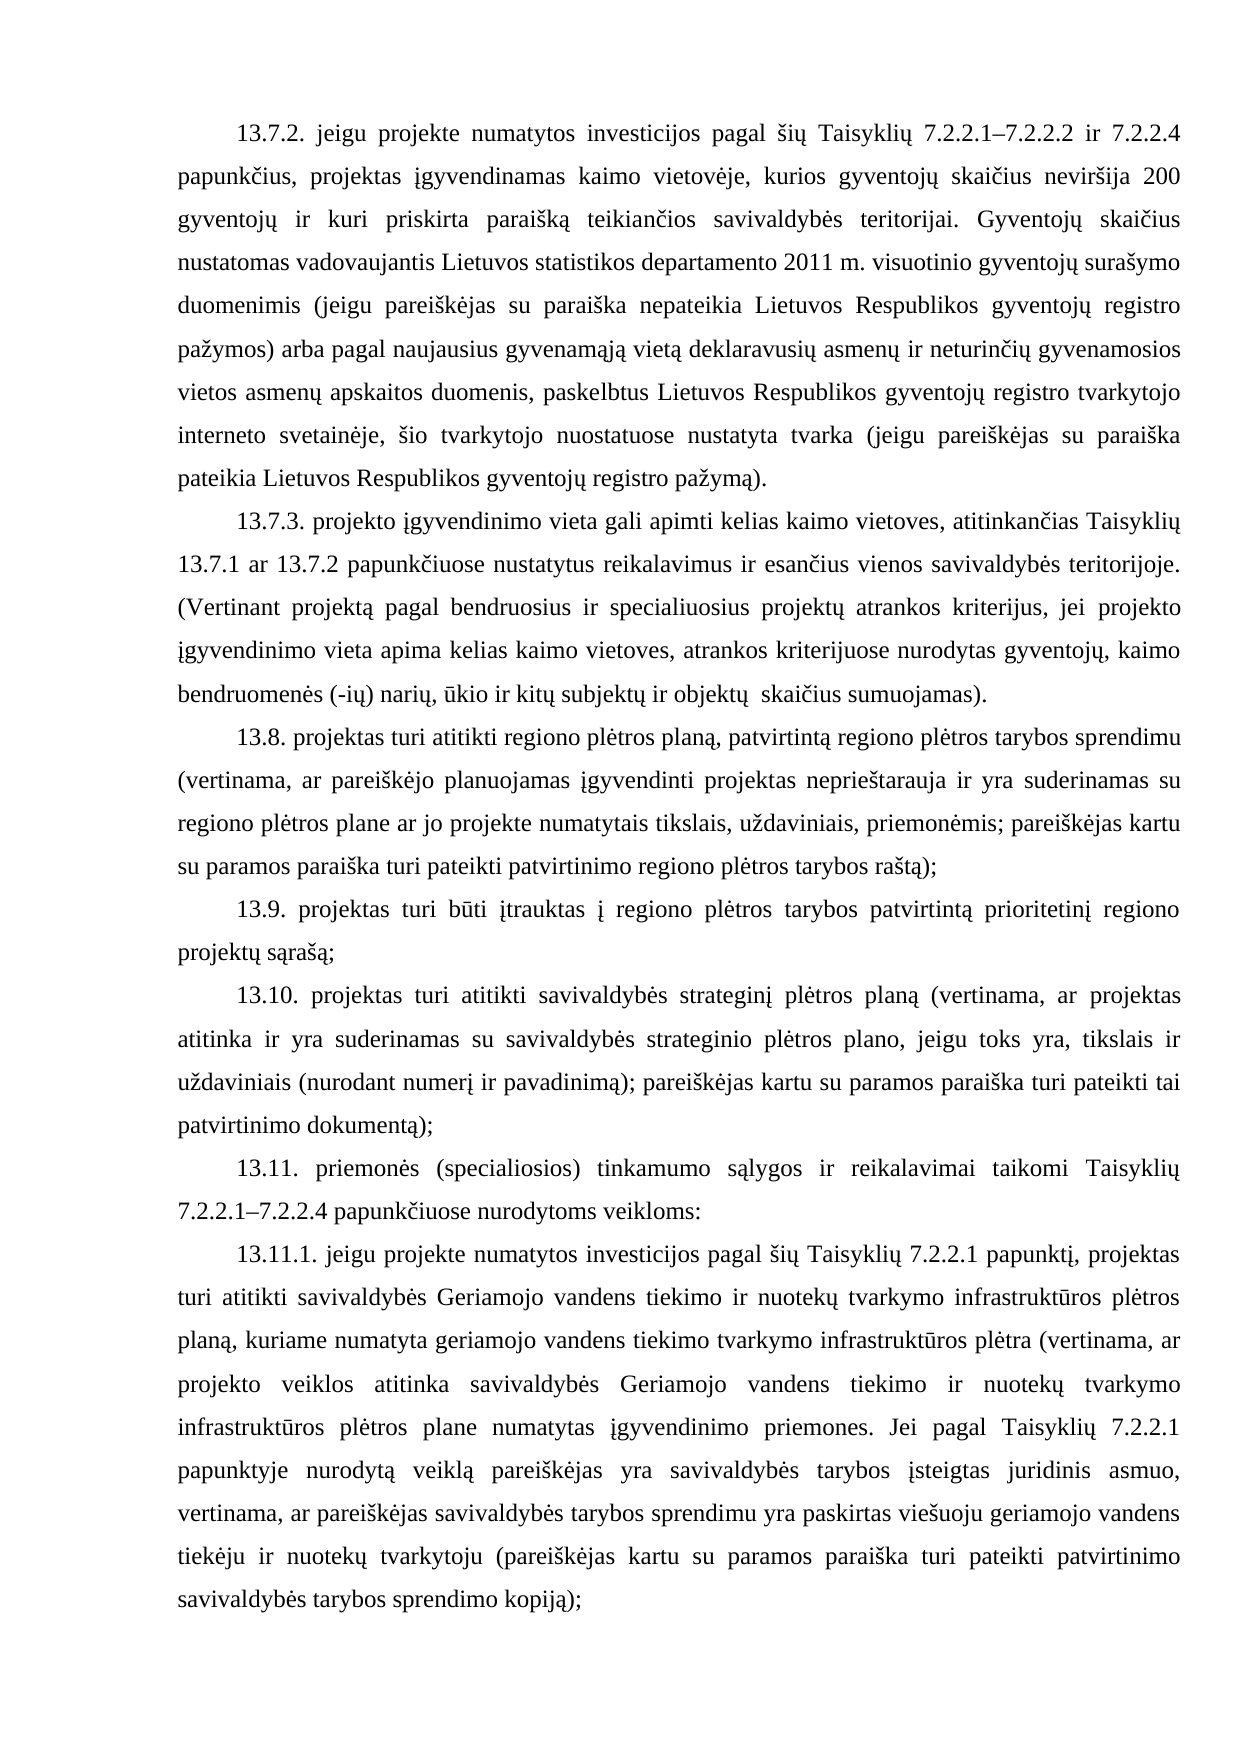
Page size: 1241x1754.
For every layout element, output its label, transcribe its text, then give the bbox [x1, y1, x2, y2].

text 13.9. projektas turi būti įtrauktas į regiono plėtros tarybos patvirtintą prioritetinį regiono projektų sąrašą; [177, 894, 1181, 966]
text 13.7.2. jeigu projekte numatytos investicijos pagal šių Taisyklių 7.2.2.1–7.2.2.2 ir 7.2.2.4 papunkčius, projektas įgyvendinamas kaimo vietovėje, kurios gyventojų skaičius neviršija 200 gyventojų ir kuri priskirta paraišką teikiančios savivaldybės teritorijai. Gyventojų skaičius nustatomas vadovaujantis Lietuvos statistikos departamento 2011 m. visuotinio gyventojų surašymo duomenimis (jeigu pareiškėjas su paraiška nepateikia Lietuvos Respublikos gyventojų registro pažymos) arba pagal naujausius gyvenamąją vietą deklaravusių asmenų ir neturinčių gyvenamosios vietos asmenų apskaitos duomenis, paskelbtus Lietuvos Respublikos gyventojų registro tvarkytojo interneto svetainėje, šio tvarkytojo nuostatuose nustatyta tvarka (jeigu pareiškėjas su paraiška pateikia Lietuvos Respublikos gyventojų registro pažymą). [177, 118, 1181, 492]
text 13.8. projektas turi atitikti regiono plėtros planą, patvirtintą regiono plėtros tarybos sprendimu (vertinama, ar pareiškėjo planuojamas įgyvendinti projektas neprieštarauja ir yra suderinamas su regiono plėtros plane ar jo projekte numatytais tikslais, uždaviniais, priemonėmis; pareiškėjas kartu su paramos paraiška turi pateikti patvirtinimo regiono plėtros tarybos raštą); [177, 722, 1181, 880]
text 13.11. priemonės (specialiosios) tinkamumo sąlygos ir reikalavimai taikomi Taisyklių 7.2.2.1–7.2.2.4 papunkčiuose nurodytoms veikloms: [177, 1153, 1181, 1225]
text 13.7.3. projekto įgyvendinimo vieta gali apimti kelias kaimo vietoves, atitinkančias Taisyklių 13.7.1 ar 13.7.2 papunkčiuose nustatytus reikalavimus ir esančius vienos savivaldybės teritorijoje. (Vertinant projektą pagal bendruosius ir specialiuosius projektų atrankos kriterijus, jei projekto įgyvendinimo vieta apima kelias kaimo vietoves, atrankos kriterijuose nurodytas gyventojų, kaimo bendruomenės (-ių) narių, ūkio ir kitų subjektų ir objektų skaičius sumuojamas). [177, 506, 1181, 707]
text 13.10. projektas turi atitikti savivaldybės strateginį plėtros planą (vertinama, ar projektas atitinka ir yra suderinamas su savivaldybės strateginio plėtros plano, jeigu toks yra, tikslais ir uždaviniais (nurodant numerį ir pavadinimą); pareiškėjas kartu su paramos paraiška turi pateikti tai patvirtinimo dokumentą); [177, 981, 1181, 1139]
text 13.11.1. jeigu projekte numatytos investicijos pagal šių Taisyklių 7.2.2.1 papunktį, projektas turi atitikti savivaldybės Geriamojo vandens tiekimo ir nuotekų tvarkymo infrastruktūros plėtros planą, kuriame numatyta geriamojo vandens tiekimo tvarkymo infrastruktūros plėtra (vertinama, ar projekto veiklos atitinka savivaldybės Geriamojo vandens tiekimo ir nuotekų tvarkymo infrastruktūros plėtros plane numatytas įgyvendinimo priemones. Jei pagal Taisyklių 7.2.2.1 papunktyje nurodytą veiklą pareiškėjas yra savivaldybės tarybos įsteigtas juridinis asmuo, vertinama, ar pareiškėjas savivaldybės tarybos sprendimu yra paskirtas viešuoju geriamojo vandens tiekėju ir nuotekų tvarkytoju (pareiškėjas kartu su paramos paraiška turi pateikti patvirtinimo savivaldybės tarybos sprendimo kopiją); [177, 1239, 1181, 1613]
